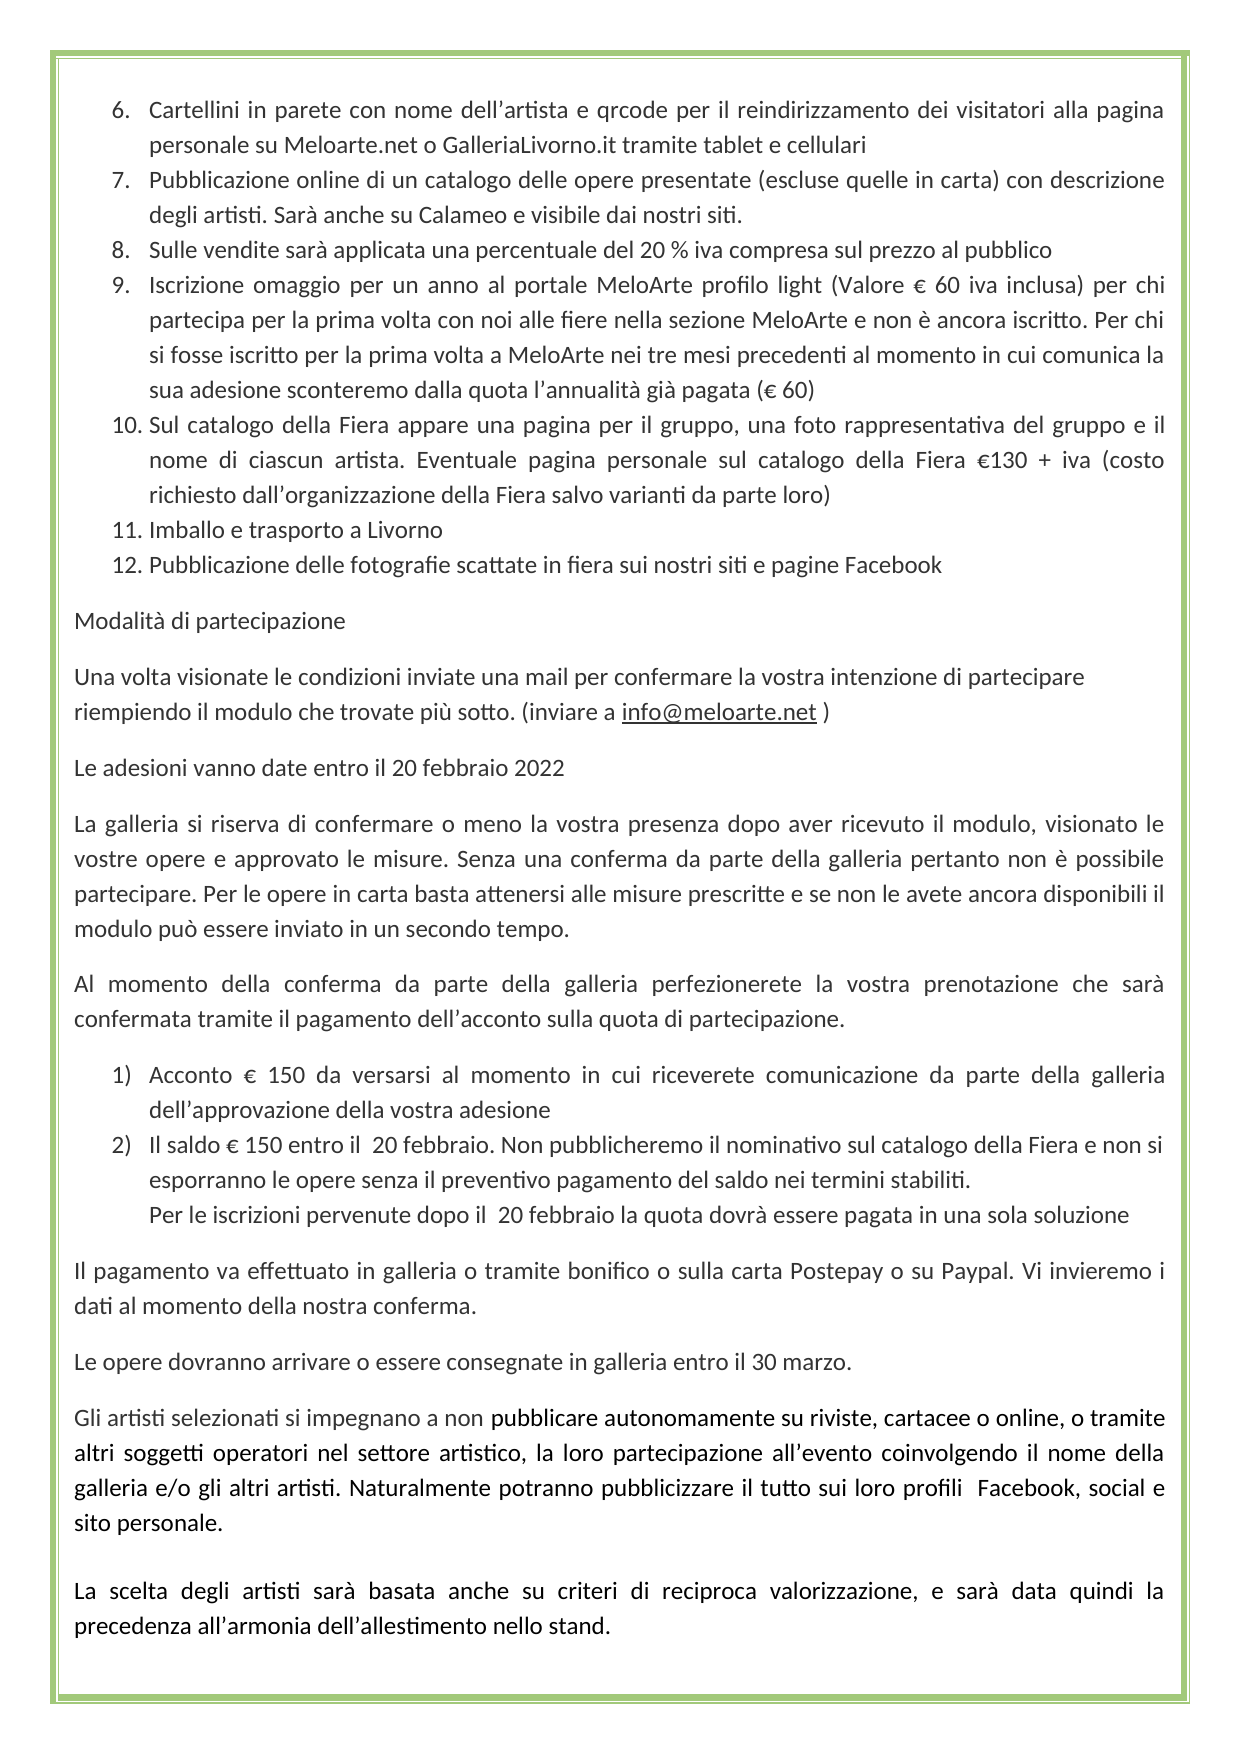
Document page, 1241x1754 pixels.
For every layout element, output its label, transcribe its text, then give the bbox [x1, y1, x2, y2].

text Gli artisti selezionati si impegnano a non pubblicare autonomamente su riviste, cartacee o online, o tramite altri soggetti operatori nel settore artistico, la loro partecipazione all’evento coinvolgendo il nome della galleria e/o gli altri artisti. Naturalmente potranno pubblicizzare il tutto sui loro profili Facebook, social e sito personale. [74, 1402, 1167, 1537]
list Acconto € 150 da versarsi al momento in cui riceverete comunicazione da parte della galleria dell’approvazione della vostra adesione [111, 1059, 1167, 1125]
list Il saldo € 150 entro il 20 febbraio. Non pubblicheremo il nominativo sul catalogo della Fiera e non si esporranno le opere senza il preventivo pagamento del saldo nei termini stabiliti. [111, 1129, 1167, 1195]
text La scelta degli artisti sarà basata anche su criteri di reciproca valorizzazione, e sarà data quindi la precedenza all’armonia dell’allestimento nello stand. [74, 1575, 1167, 1640]
list Per le iscrizioni pervenute dopo il 20 febbraio la quota dovrà essere pagata in una sola soluzione [149, 1199, 1167, 1230]
text La galleria si riserva di confermare o meno la vostra presenza dopo aver ricevuto il modulo, visionato le vostre opere e approvato le misure. Senza una conferma da parte della galleria pertanto non è possibile partecipare. Per le opere in carta basta attenersi alle misure prescritte e se non le avete ancora disponibili il modulo può essere inviato in un secondo tempo. [74, 808, 1167, 943]
list Iscrizione omaggio per un anno al portale MeloArte profilo light (Valore € 60 iva inclusa) per chi partecipa per la prima volta con noi alle fiere nella sezione MeloArte e non è ancora iscritto. Per chi si fosse iscritto per la prima volta a MeloArte nei tre mesi precedenti al momento in cui comunica la sua adesione sconteremo dalla quota l’annualità già pagata (€ 60) [111, 269, 1167, 405]
text Una volta visionate le condizioni inviate una mail per confermare la vostra intenzione di partecipare riempiendo il modulo che trovate più sotto. (inviare a info@meloarte.net ) [74, 661, 1167, 727]
list Sul catalogo della Fiera appare una pagina per il gruppo, una foto rappresentativa del gruppo e il nome di ciascun artista. Eventuale pagina personale sul catalogo della Fiera €130 + iva (costo richiesto dall’organizzazione della Fiera salvo varianti da parte loro) [111, 409, 1167, 510]
list Imballo e trasporto a Livorno [111, 514, 1167, 545]
list Pubblicazione online di un catalogo delle opere presentate (escluse quelle in carta) con descrizione degli artisti. Sarà anche su Calameo e visibile dai nostri siti. [111, 164, 1167, 230]
list Cartellini in parete con nome dell’artista e qrcode per il reindirizzamento dei visitatori alla pagina personale su Meloarte.net o GalleriaLivorno.it tramite tablet e cellulari [111, 94, 1167, 160]
text Modalità di partecipazione [74, 605, 1167, 636]
text Il pagamento va effettuato in galleria o tramite bonifico o sulla carta Postepay o su Paypal. Vi invieremo i dati al momento della nostra conferma. [74, 1255, 1167, 1321]
list Sulle vendite sarà applicata una percentuale del 20 % iva compresa sul prezzo al pubblico [111, 234, 1167, 265]
text Le opere dovranno arrivare o essere consegnate in galleria entro il 30 marzo. [74, 1346, 1167, 1377]
list Pubblicazione delle fotografie scattate in fiera sui nostri siti e pagine Facebook [111, 549, 1167, 580]
text Al momento della conferma da parte della galleria perfezionerete la vostra prenotazione che sarà confermata tramite il pagamento dell’acconto sulla quota di partecipazione. [74, 968, 1167, 1034]
text Le adesioni vanno date entro il 20 febbraio 2022 [74, 752, 1167, 782]
